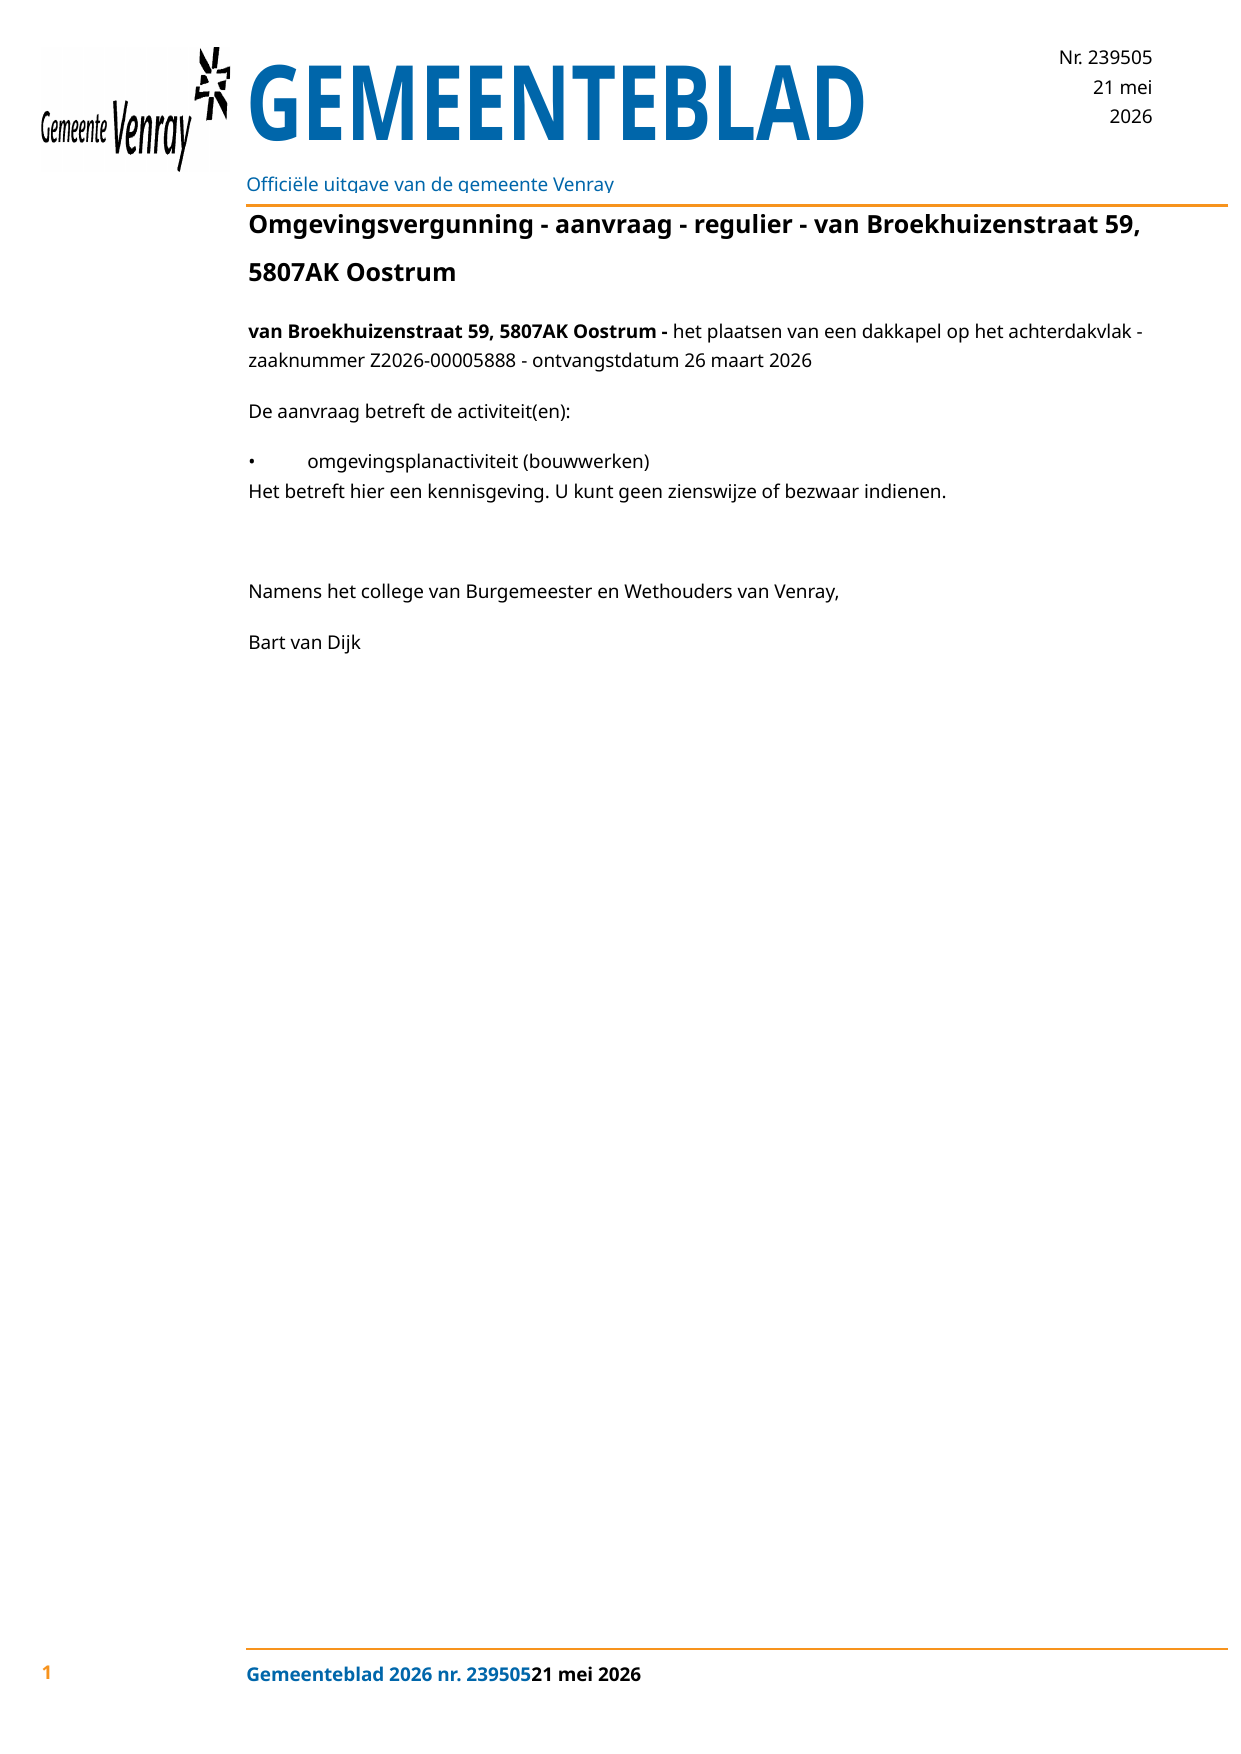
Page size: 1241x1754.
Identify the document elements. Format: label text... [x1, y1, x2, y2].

list omgevingsplanactiviteit (bouwwerken) [248, 448, 1152, 474]
text Namens het college van Burgemeester en Wethouders van Venray, [248, 579, 1152, 604]
text van Broekhuizenstraat 59, 5807AK Oostrum - het plaatsen van een dakkapel op het achterdakvlak - zaaknummer Z2026-00005888 - ontvangstdatum 26 maart 2026 [248, 318, 1152, 373]
picture [41, 47, 231, 172]
text Het betreft hier een kennisgeving. U kunt geen zienswijze of bezwaar indienen. [248, 478, 1152, 504]
text De aanvraag betreft de activiteit(en): [248, 398, 1152, 424]
text Bart van Dijk [248, 629, 1152, 655]
text Omgevingsvergunning - aanvraag - regulier - van Broekhuizenstraat 59, 5807AK Oostrum [248, 207, 1152, 288]
